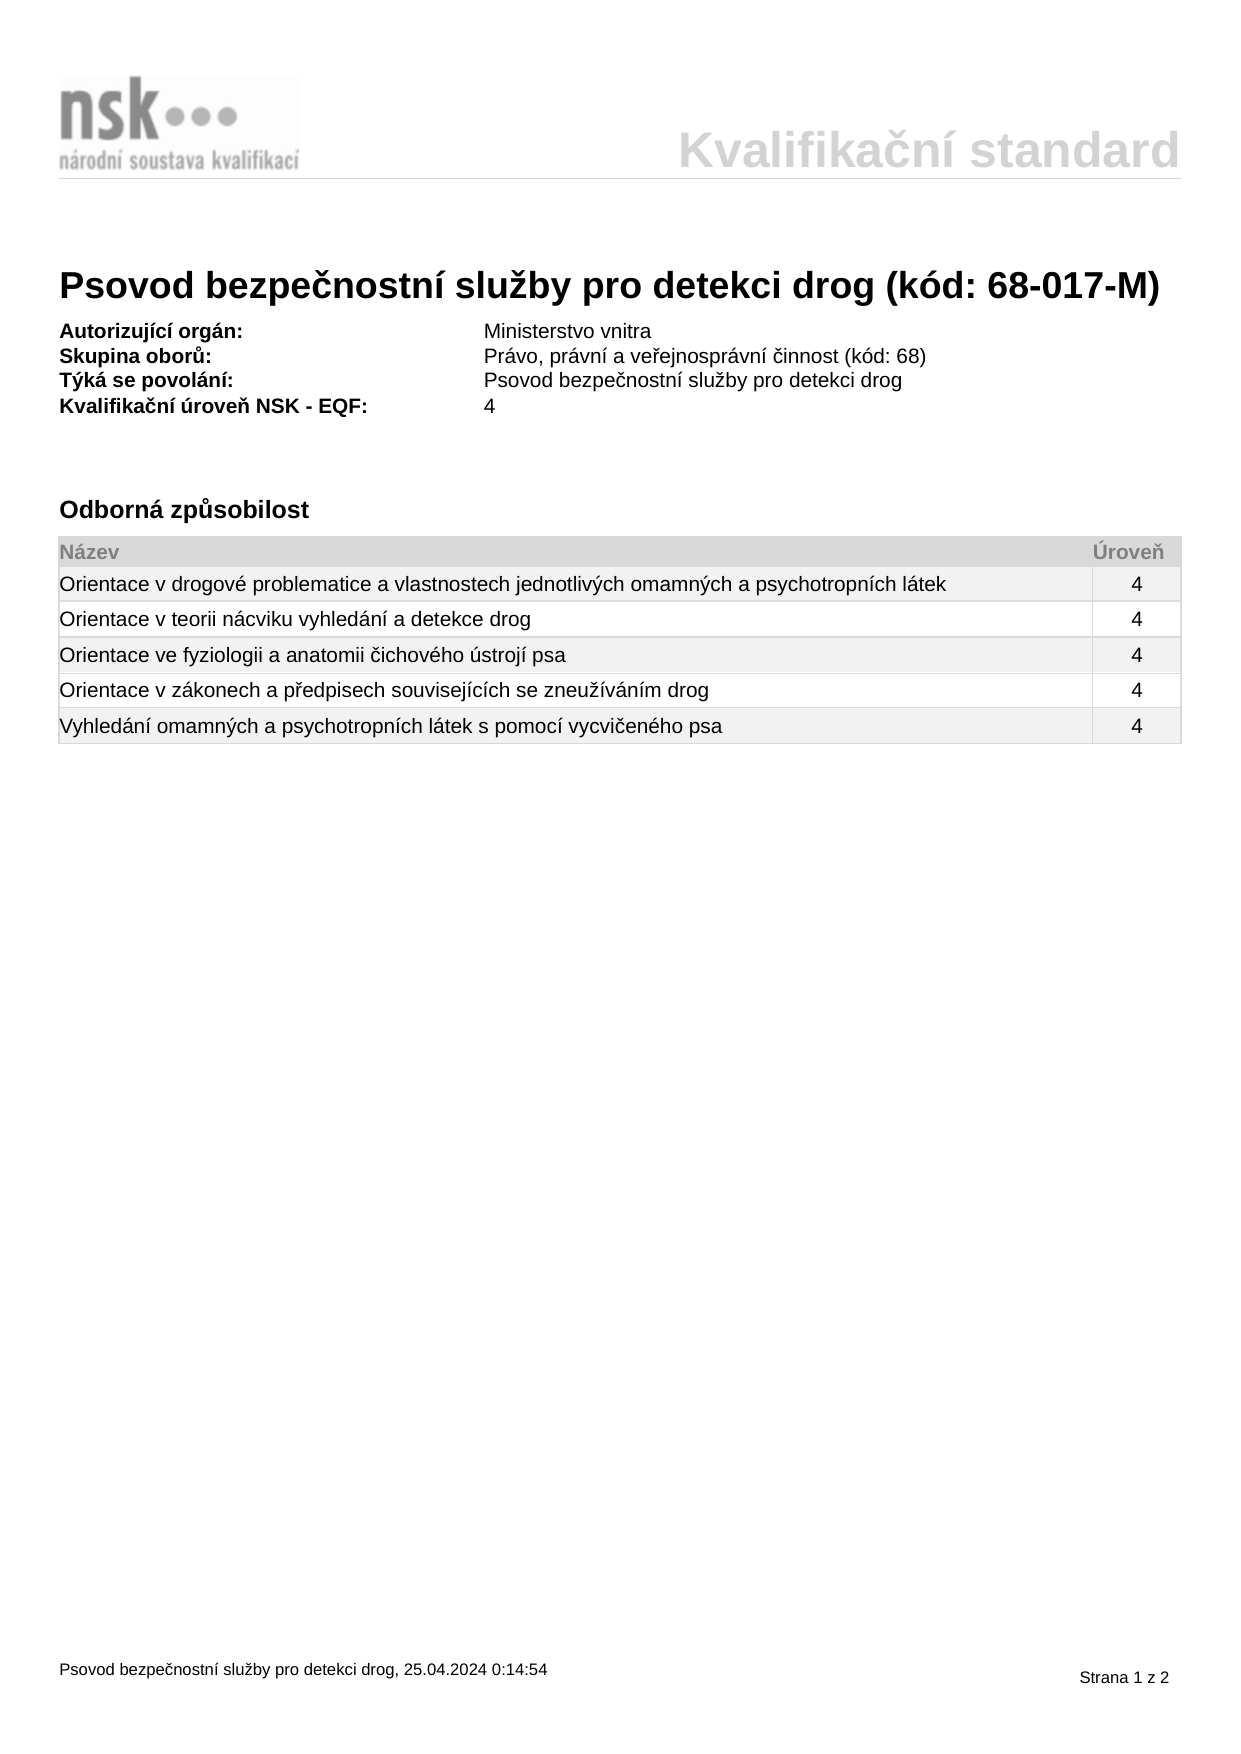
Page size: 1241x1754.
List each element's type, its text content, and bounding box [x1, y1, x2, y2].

table_cell Právo, právní a veřejnosprávní činnost (kód: 68) [484, 344, 1181, 368]
table_cell [1093, 1343, 1169, 1502]
table_cell [484, 307, 620, 319]
table_cell Autorizující orgán: [59, 319, 483, 343]
table_cell Ministerstvo vnitra [484, 319, 1181, 344]
table_cell 4 [1093, 708, 1180, 743]
table_cell [59, 418, 483, 489]
table_cell Kvalifikační úroveň NSK - EQF: [59, 394, 483, 417]
table_cell [620, 1502, 626, 1659]
table_cell [1093, 196, 1169, 224]
table_cell Úroveň [1093, 537, 1180, 566]
table_cell Orientace v drogové problematice a vlastnostech jednotlivých omamných a psychotropních látek [60, 567, 1092, 600]
table_cell [59, 1043, 483, 1343]
table_cell [1169, 196, 1181, 224]
table_cell [1169, 418, 1181, 489]
table_cell [1169, 524, 1181, 536]
table_cell [862, 744, 1093, 1043]
table_cell Týká se povolání: [59, 368, 483, 392]
table_cell Orientace v zákonech a předpisech souvisejících se zneužíváním drog [60, 674, 1092, 707]
table_cell [626, 1343, 862, 1502]
table_cell [484, 418, 620, 489]
table_cell [862, 1343, 1093, 1502]
table_cell [620, 418, 626, 489]
table_cell [620, 524, 626, 536]
table_cell [1093, 524, 1169, 536]
table_cell Psovod bezpečnostní služby pro detekci drog, 25.04.2024 0:14:54 [59, 1659, 862, 1695]
table_cell [1093, 744, 1169, 1043]
table_cell [620, 307, 626, 319]
table_cell Orientace ve fyziologii a anatomii čichového ústrojí psa [60, 638, 1092, 672]
table_cell [1169, 307, 1181, 319]
table_cell [620, 196, 626, 224]
table_cell [1093, 307, 1169, 319]
table_cell [484, 1502, 620, 1659]
table_cell [484, 1043, 620, 1343]
table_cell Název [60, 537, 1092, 566]
table_cell 4 [1093, 602, 1180, 636]
table_cell Vyhledání omamných a psychotropních látek s pomocí vycvičeného psa [60, 708, 1092, 743]
table_cell [626, 418, 862, 489]
table_header Kvalifikační standard [626, 59, 1181, 178]
table_cell Odborná způsobilost [59, 489, 1181, 524]
table_cell [484, 196, 620, 224]
table_cell [1169, 744, 1181, 1043]
table_header [621, 59, 626, 172]
table_cell 4 [1093, 674, 1180, 707]
table_cell Orientace v teorii nácviku vyhledání a detekce drog [60, 602, 1092, 636]
table_cell [626, 1502, 862, 1659]
table_cell Psovod bezpečnostní služby pro detekci drog [484, 368, 1181, 393]
table_cell [1169, 1659, 1181, 1695]
table_cell [626, 524, 862, 536]
table_cell [1169, 1502, 1181, 1659]
table_cell [1093, 418, 1169, 489]
table_cell [484, 744, 620, 1043]
table_cell [862, 1043, 1093, 1343]
table_cell [1169, 1343, 1181, 1502]
table_cell [1169, 1043, 1181, 1343]
table_cell [484, 524, 620, 536]
table_cell Psovod bezpečnostní služby pro detekci drog (kód: 68-017-M) [59, 224, 1181, 307]
table_cell [59, 524, 483, 536]
table_cell [626, 744, 862, 1043]
table_cell [620, 1343, 626, 1502]
table_cell 4 [1093, 638, 1180, 672]
table_cell [862, 196, 1093, 224]
table_cell [1093, 1043, 1169, 1343]
table_cell [484, 172, 620, 178]
table_cell [862, 418, 1093, 489]
table_cell [620, 1043, 626, 1343]
table_cell [484, 1343, 620, 1502]
table_cell [59, 172, 483, 178]
table_cell [620, 744, 626, 1043]
table_cell [59, 1343, 483, 1502]
table_cell [862, 1502, 1093, 1659]
table_cell [1093, 1502, 1169, 1659]
table_cell [626, 196, 862, 224]
table_cell 4 [484, 394, 1181, 417]
table_cell [862, 524, 1093, 536]
table_cell 4 [1093, 567, 1180, 600]
table_cell Strana 1 z 2 [862, 1659, 1169, 1695]
table_cell [59, 179, 1181, 196]
table_cell [59, 744, 483, 1043]
table_cell [862, 307, 1093, 319]
table_cell [59, 1502, 483, 1659]
table_cell [59, 196, 483, 224]
table_cell [626, 307, 862, 319]
picture [58, 59, 621, 172]
table_cell Skupina oborů: [59, 344, 483, 368]
table_cell [626, 1043, 862, 1343]
table_cell [59, 307, 483, 319]
